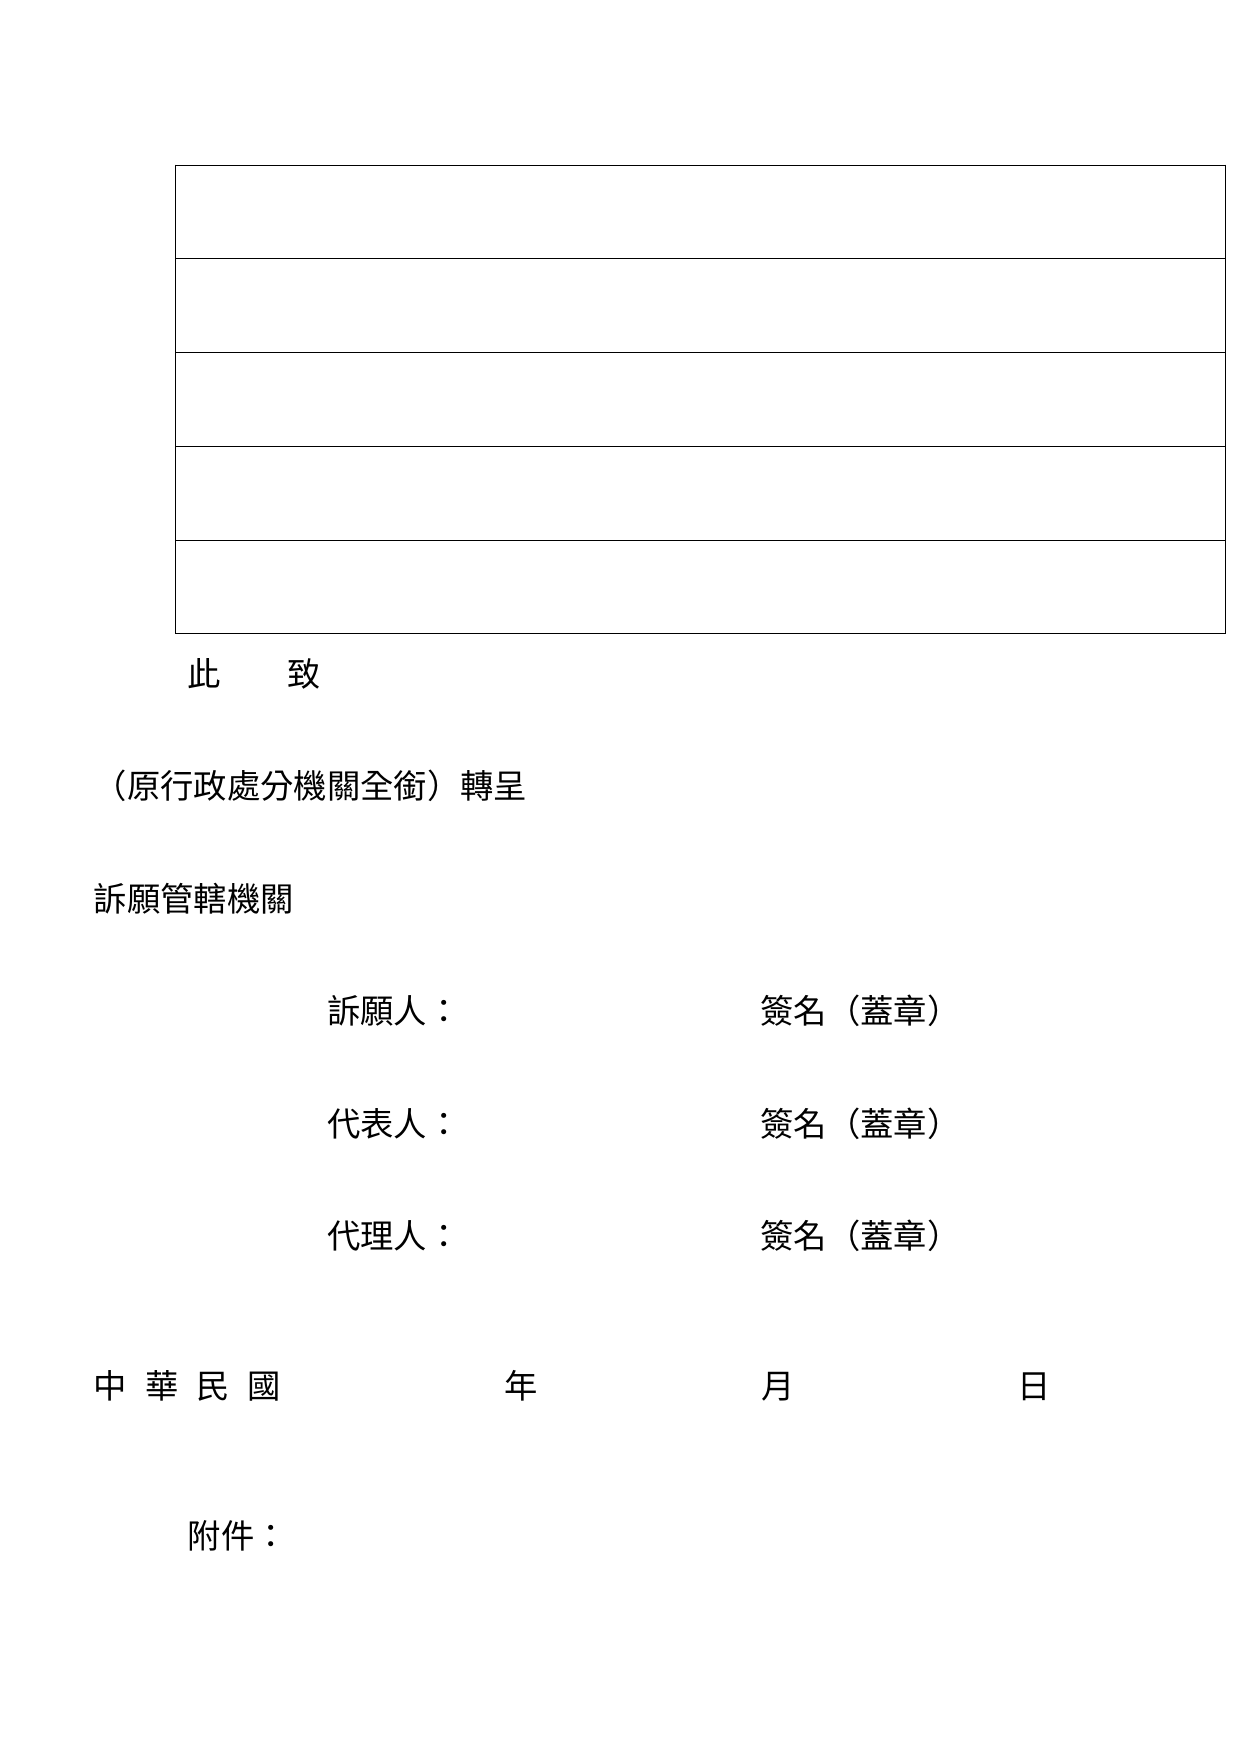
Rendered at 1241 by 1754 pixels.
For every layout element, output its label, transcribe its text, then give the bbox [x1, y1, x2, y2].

text 附件： [187, 1497, 1053, 1572]
table_cell [176, 541, 1225, 633]
text 訴願管轄機關 [94, 859, 1053, 934]
table_cell [176, 259, 1225, 352]
text 代理人： 簽名（蓋章） [94, 1197, 1053, 1272]
text 此 致 [187, 634, 1053, 709]
table_cell [176, 166, 1225, 258]
table_cell [176, 447, 1225, 539]
text 訴願人： 簽名（蓋章） [94, 972, 1053, 1047]
text 中華民國 年 月 日 [94, 1347, 1053, 1422]
text 代表人： 簽名（蓋章） [94, 1084, 1053, 1159]
table_cell [176, 353, 1225, 446]
text （原行政處分機關全銜）轉呈 [94, 747, 1053, 822]
